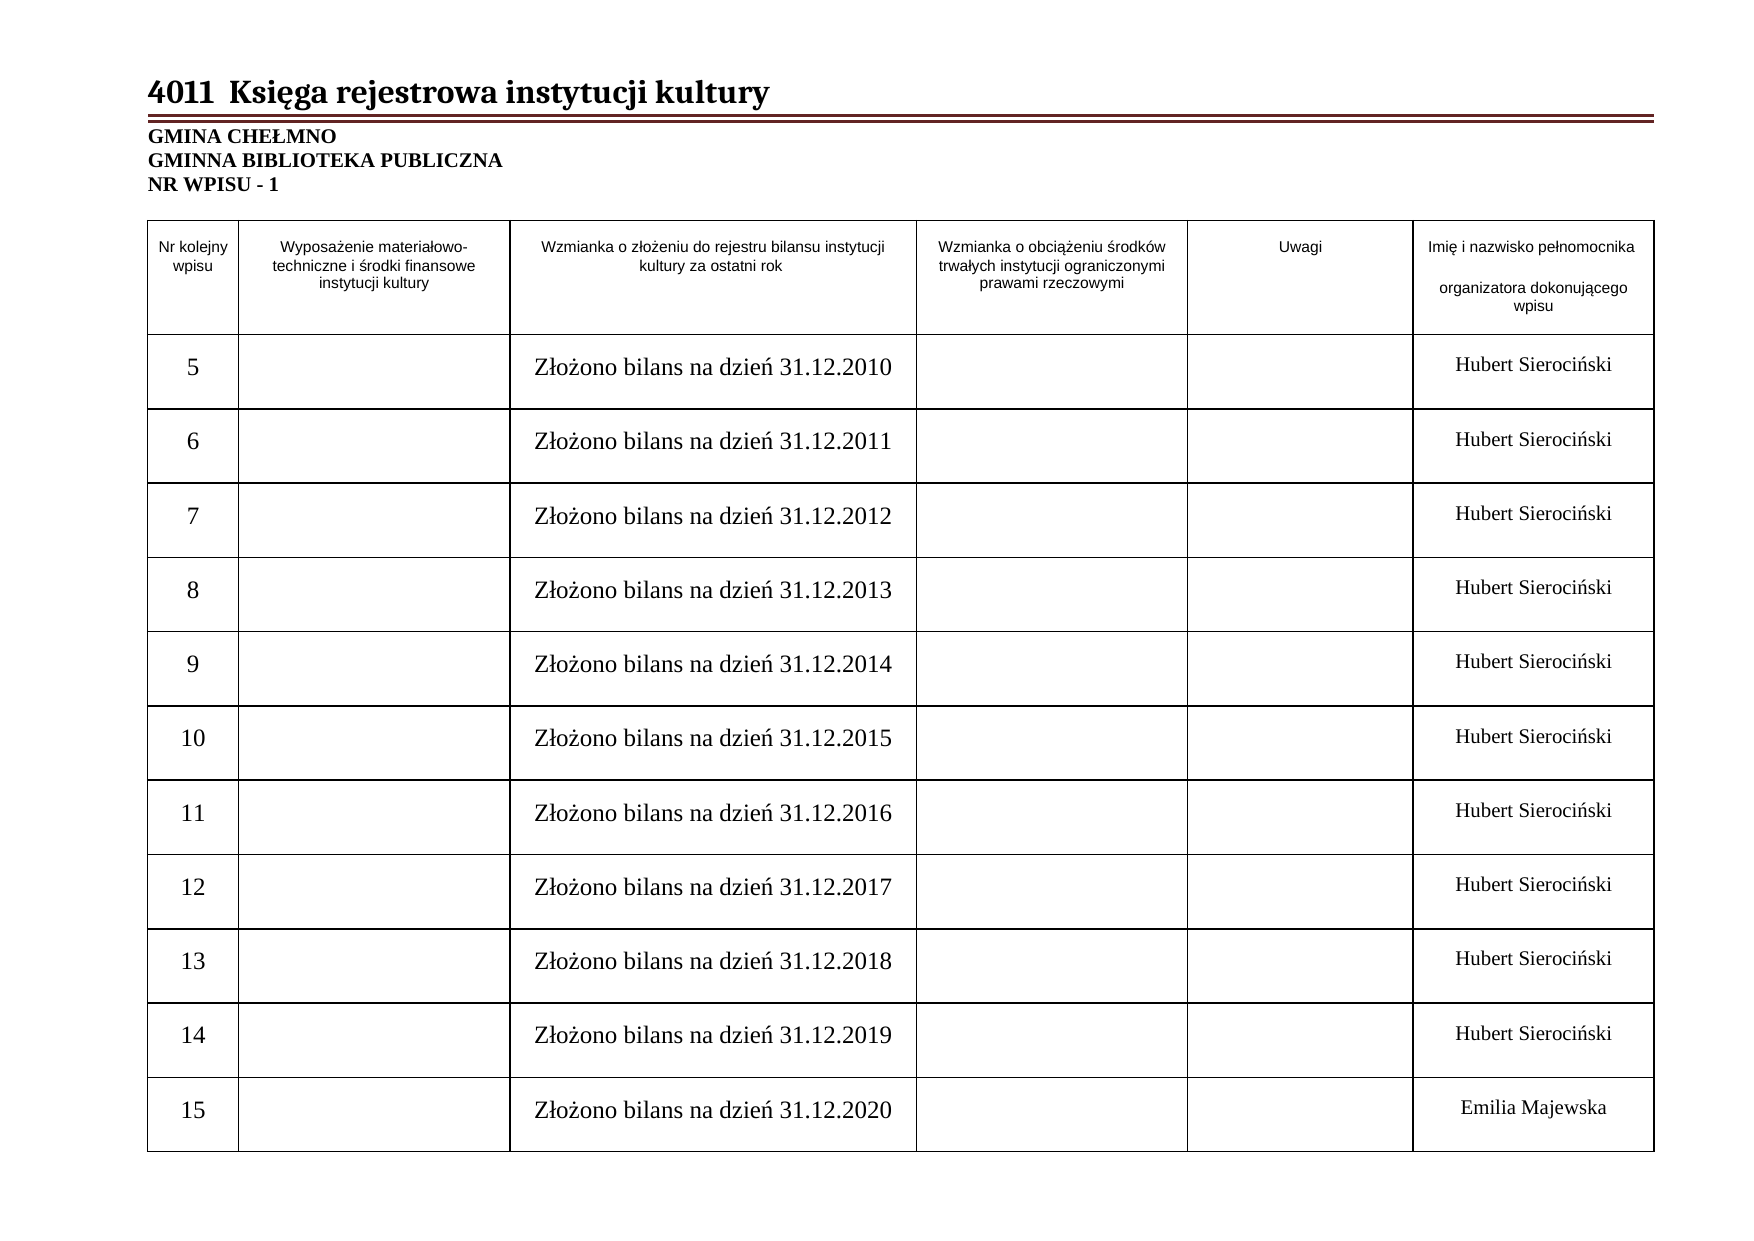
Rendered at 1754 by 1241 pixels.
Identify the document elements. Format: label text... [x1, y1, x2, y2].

table_cell Złożono bilans na dzień 31.12.2015 [511, 707, 916, 779]
table_cell [917, 632, 1187, 705]
table_cell [239, 781, 509, 854]
table_cell 15 [148, 1078, 238, 1151]
table_cell Hubert Sierociński [1414, 558, 1653, 631]
table_cell Hubert Sierociński [1414, 1004, 1653, 1076]
table_cell Hubert Sierociński [1414, 930, 1653, 1002]
table_cell 9 [148, 632, 238, 705]
table_cell Hubert Sierociński [1414, 632, 1653, 705]
table_cell [1188, 855, 1412, 928]
table_cell Złożono bilans na dzień 31.12.2010 [511, 335, 916, 408]
table_cell [239, 410, 509, 482]
table_cell [239, 335, 509, 408]
table_cell Hubert Sierociński [1414, 335, 1653, 408]
table_cell [917, 484, 1187, 557]
table_cell [239, 855, 509, 928]
table_header Uwagi [1188, 221, 1412, 334]
table_cell Emilia Majewska [1414, 1078, 1653, 1151]
table_cell [1188, 930, 1412, 1002]
table_cell [917, 781, 1187, 854]
table_cell [239, 707, 509, 779]
table_cell 11 [148, 781, 238, 854]
table_cell Złożono bilans na dzień 31.12.2014 [511, 632, 916, 705]
table_cell [917, 410, 1187, 482]
table_header Wzmianka o obciążeniu środków trwałych instytucji ograniczonymi prawami rzeczowymi [917, 221, 1187, 334]
table_cell [239, 1004, 509, 1076]
table_cell [917, 1078, 1187, 1151]
table_cell Złożono bilans na dzień 31.12.2016 [511, 781, 916, 854]
table_cell [1188, 632, 1412, 705]
table_cell Złożono bilans na dzień 31.12.2020 [511, 1078, 916, 1151]
table_cell Hubert Sierociński [1414, 484, 1653, 557]
table_cell 14 [148, 1004, 238, 1076]
table_cell Złożono bilans na dzień 31.12.2019 [511, 1004, 916, 1076]
table_cell [1188, 410, 1412, 482]
table_cell [917, 930, 1187, 1002]
table_cell Złożono bilans na dzień 31.12.2012 [511, 484, 916, 557]
table_cell [917, 335, 1187, 408]
table_cell 12 [148, 855, 238, 928]
table_cell [1188, 484, 1412, 557]
table_header Nr kolejny wpisu [148, 221, 238, 334]
table_cell [917, 707, 1187, 779]
table_cell [1188, 558, 1412, 631]
table_cell [239, 484, 509, 557]
table_cell [1188, 1004, 1412, 1076]
table_cell [239, 930, 509, 1002]
table_cell [1188, 707, 1412, 779]
table_cell [1188, 781, 1412, 854]
table_cell [1188, 335, 1412, 408]
table_cell Hubert Sierociński [1414, 781, 1653, 854]
table_cell [1188, 1078, 1412, 1151]
table_cell Hubert Sierociński [1414, 855, 1653, 928]
table_header Wyposażenie materiałowo-techniczne i środki finansowe instytucji kultury [239, 221, 509, 334]
table_cell Złożono bilans na dzień 31.12.2017 [511, 855, 916, 928]
table_cell 5 [148, 335, 238, 408]
table_cell Złożono bilans na dzień 31.12.2013 [511, 558, 916, 631]
table_cell [917, 1004, 1187, 1076]
table_cell Złożono bilans na dzień 31.12.2011 [511, 410, 916, 482]
table_header Imię i nazwisko pełnomocnika organizatora dokonującego wpisu [1414, 221, 1653, 334]
table_cell 10 [148, 707, 238, 779]
table_header Wzmianka o złożeniu do rejestru bilansu instytucji kultury za ostatni rok [511, 221, 916, 334]
table_cell 7 [148, 484, 238, 557]
table_cell [917, 855, 1187, 928]
table_cell 13 [148, 930, 238, 1002]
table_cell Złożono bilans na dzień 31.12.2018 [511, 930, 916, 1002]
table_cell 6 [148, 410, 238, 482]
table_cell [239, 632, 509, 705]
table_cell 8 [148, 558, 238, 631]
table_cell Hubert Sierociński [1414, 707, 1653, 779]
table_cell [239, 558, 509, 631]
table_cell Hubert Sierociński [1414, 410, 1653, 482]
table_cell [917, 558, 1187, 631]
table_cell [239, 1078, 509, 1151]
